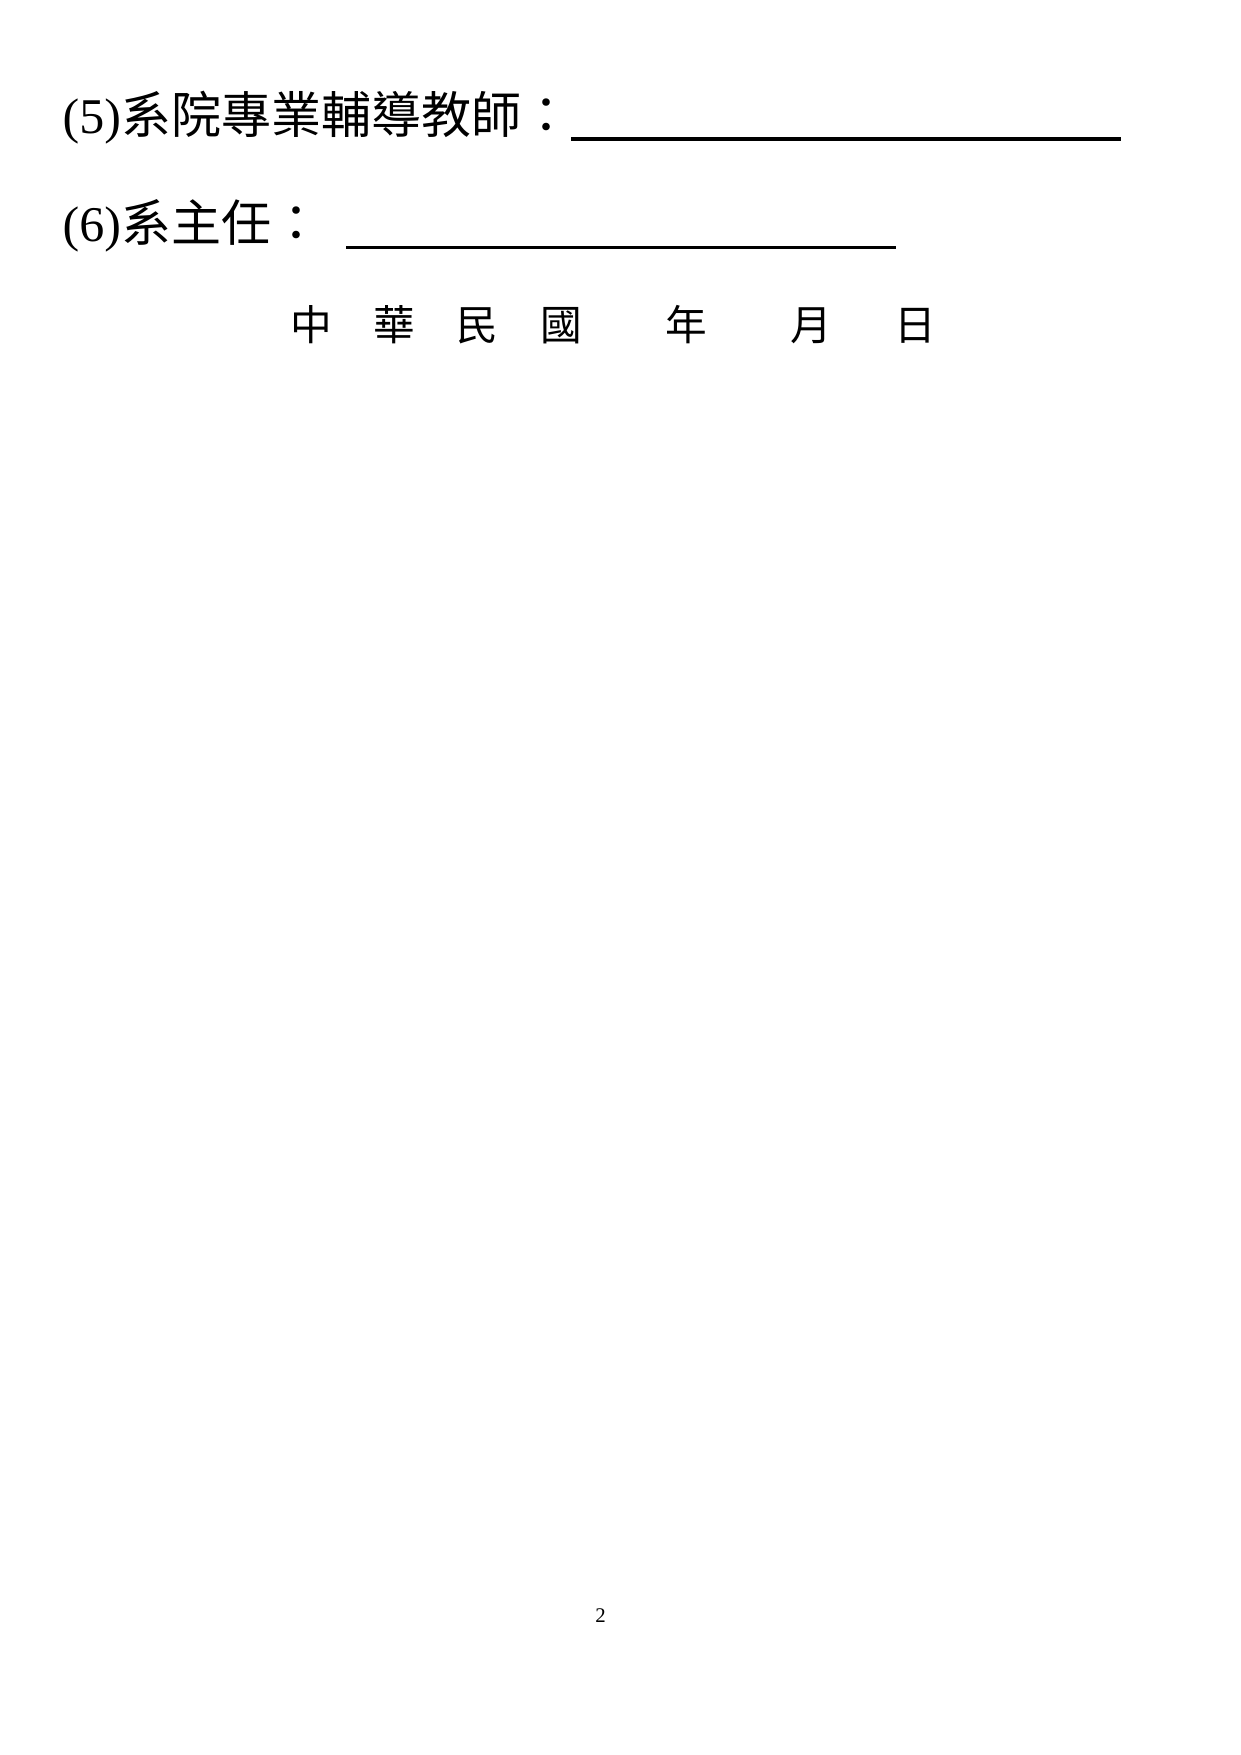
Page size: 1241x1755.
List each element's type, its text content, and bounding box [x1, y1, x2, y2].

text (6)系主任： [62, 183, 1163, 256]
text (5)系院專業輔導教師： [62, 75, 1163, 147]
text 中 華 民 國 年 月 日 [62, 292, 1163, 352]
